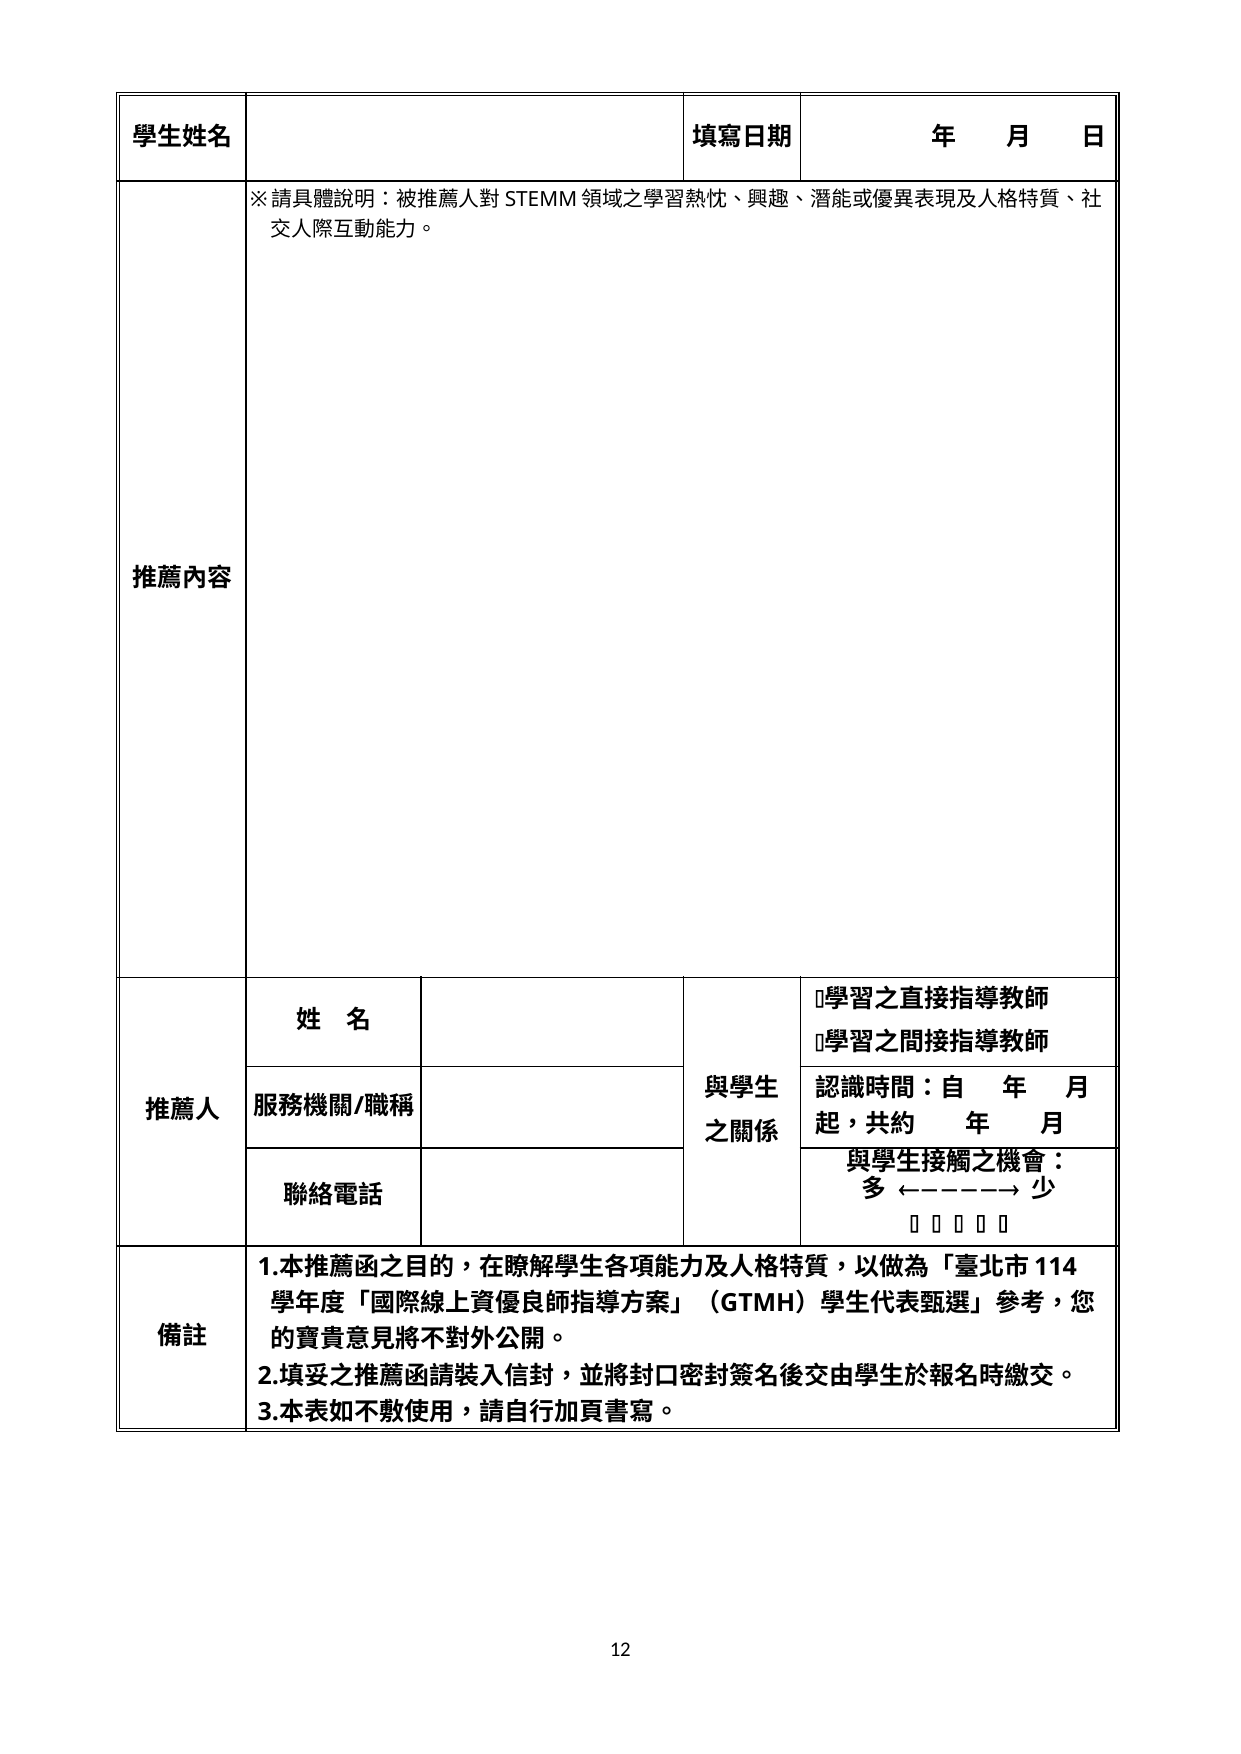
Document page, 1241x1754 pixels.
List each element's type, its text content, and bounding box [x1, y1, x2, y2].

table_header 年 月 日 [801, 96, 1115, 180]
table_cell 服務機關/職稱 [247, 1067, 420, 1147]
table_cell 認識時間：自 年 月起，共約 年 月 [801, 1067, 1115, 1147]
table_header 學生姓名 [120, 96, 245, 180]
table_cell [422, 978, 683, 1066]
table_cell 推薦人 [120, 978, 245, 1245]
table_cell ※請具體說明：被推薦人對STEMM領域之學習熱忱、興趣、潛能或優異表現及人格特質、社交人際互動能力。 [247, 182, 1115, 976]
table_cell 備註 [120, 1247, 245, 1428]
table_cell [422, 1149, 683, 1245]
table_cell 與學生 之關係 [684, 978, 800, 1245]
table_cell 聯絡電話 [247, 1149, 420, 1245]
table_cell 與學生接觸之機會： 多  少      [801, 1149, 1115, 1245]
table_header [247, 96, 683, 180]
table_cell 學習之直接指導教師 學習之間接指導教師 [801, 978, 1115, 1066]
table_cell 1.本推薦函之目的，在瞭解學生各項能力及人格特質，以做為「臺北市114學年度「國際線上資優良師指導方案」（GTMH）學生代表甄選」參考，您的寶貴意見將不對外公開。 2.填妥之推薦函請裝入信封，並將封口密封簽名後交由學生於報名時繳交。 3.本表如不敷使用，請自行加頁書寫。 [247, 1247, 1115, 1428]
table_header 填寫日期 [684, 96, 800, 180]
table_cell [422, 1067, 683, 1147]
table_cell 推薦內容 [120, 182, 245, 976]
table_cell 姓 名 [247, 978, 420, 1066]
